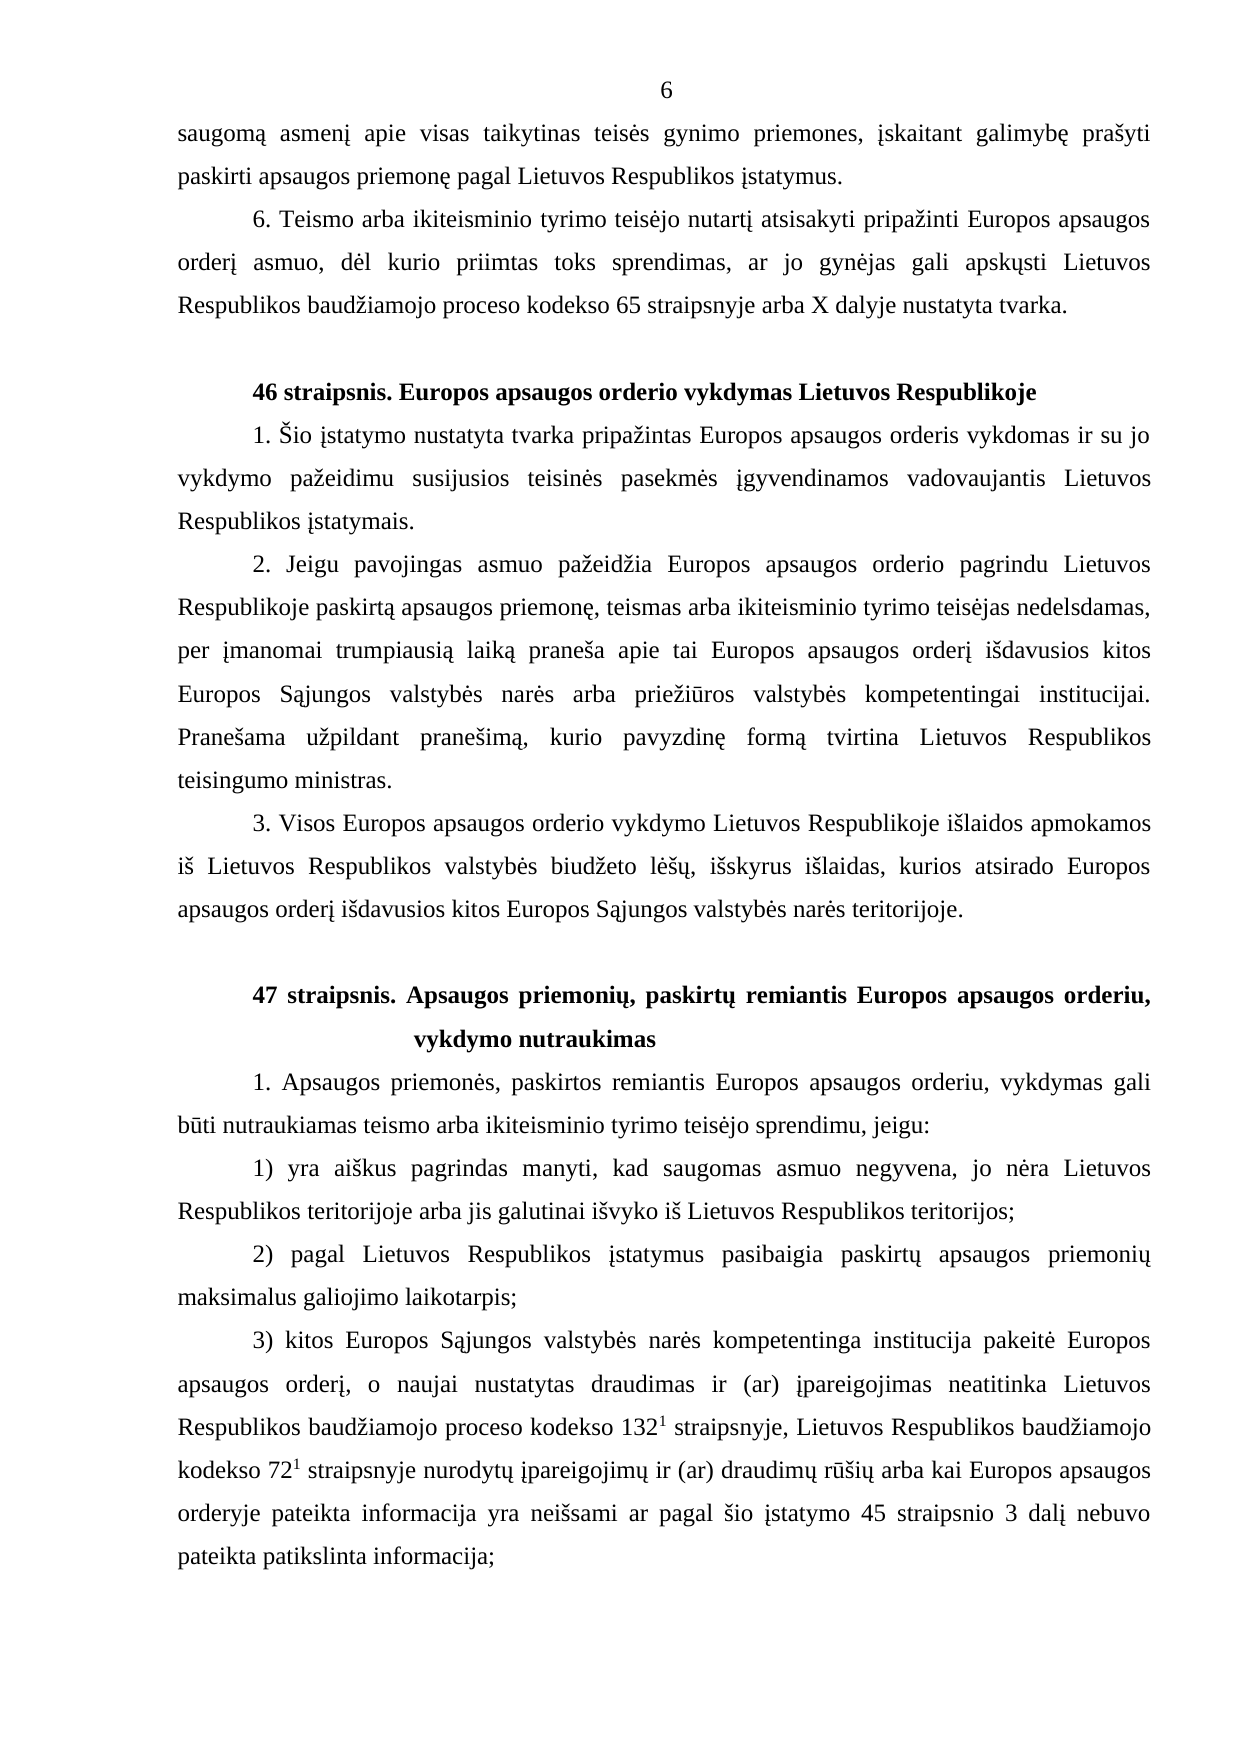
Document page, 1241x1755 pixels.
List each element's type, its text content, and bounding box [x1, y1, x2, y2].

text 3. Visos Europos apsaugos orderio vykdymo Lietuvos Respublikoje išlaidos apmokamos iš Lietuvos Respublikos valstybės biudžeto lėšų, išskyrus išlaidas, kurios atsirado Europos apsaugos orderį išdavusios kitos Europos Sąjungos valstybės narės teritorijoje. [177, 808, 1152, 923]
text 6. Teismo arba ikiteisminio tyrimo teisėjo nutartį atsisakyti pripažinti Europos apsaugos orderį asmuo, dėl kurio priimtas toks sprendimas, ar jo gynėjas gali apskųsti Lietuvos Respublikos baudžiamojo proceso kodekso 65 straipsnyje arba X dalyje nustatyta tvarka. [177, 204, 1152, 319]
text 1) yra aiškus pagrindas manyti, kad saugomas asmuo negyvena, jo nėra Lietuvos Respublikos teritorijoje arba jis galutinai išvyko iš Lietuvos Respublikos teritorijos; [177, 1153, 1152, 1225]
text 46 straipsnis. Europos apsaugos orderio vykdymas Lietuvos Respublikoje [177, 377, 1152, 406]
text 47 straipsnis. Apsaugos priemonių, paskirtų remiantis Europos apsaugos orderiu, vykdymo nutraukimas [252, 981, 1152, 1052]
text 3) kitos Europos Sąjungos valstybės narės kompetentinga institucija pakeitė Europos apsaugos orderį, o naujai nustatytas draudimas ir (ar) įpareigojimas neatitinka Lietuvos Respublikos baudžiamojo proceso kodekso 1321 straipsnyje, Lietuvos Respublikos baudžiamojo kodekso 721 straipsnyje nurodytų įpareigojimų ir (ar) draudimų rūšių arba kai Europos apsaugos orderyje pateikta informacija yra neišsami ar pagal šio įstatymo 45 straipsnio 3 dalį nebuvo pateikta patikslinta informacija; [177, 1326, 1152, 1570]
text 2. Jeigu pavojingas asmuo pažeidžia Europos apsaugos orderio pagrindu Lietuvos Respublikoje paskirtą apsaugos priemonę, teismas arba ikiteisminio tyrimo teisėjas nedelsdamas, per įmanomai trumpiausią laiką praneša apie tai Europos apsaugos orderį išdavusios kitos Europos Sąjungos valstybės narės arba priežiūros valstybės kompetentingai institucijai. Pranešama užpildant pranešimą, kurio pavyzdinę formą tvirtina Lietuvos Respublikos teisingumo ministras. [177, 549, 1152, 794]
text saugomą asmenį apie visas taikytinas teisės gynimo priemones, įskaitant galimybę prašyti paskirti apsaugos priemonę pagal Lietuvos Respublikos įstatymus. [177, 118, 1152, 190]
text 1. Apsaugos priemonės, paskirtos remiantis Europos apsaugos orderiu, vykdymas gali būti nutraukiamas teismo arba ikiteisminio tyrimo teisėjo sprendimu, jeigu: [177, 1067, 1152, 1139]
text 1. Šio įstatymo nustatyta tvarka pripažintas Europos apsaugos orderis vykdomas ir su jo vykdymo pažeidimu susijusios teisinės pasekmės įgyvendinamos vadovaujantis Lietuvos Respublikos įstatymais. [177, 420, 1152, 535]
text 2) pagal Lietuvos Respublikos įstatymus pasibaigia paskirtų apsaugos priemonių maksimalus galiojimo laikotarpis; [177, 1239, 1152, 1311]
